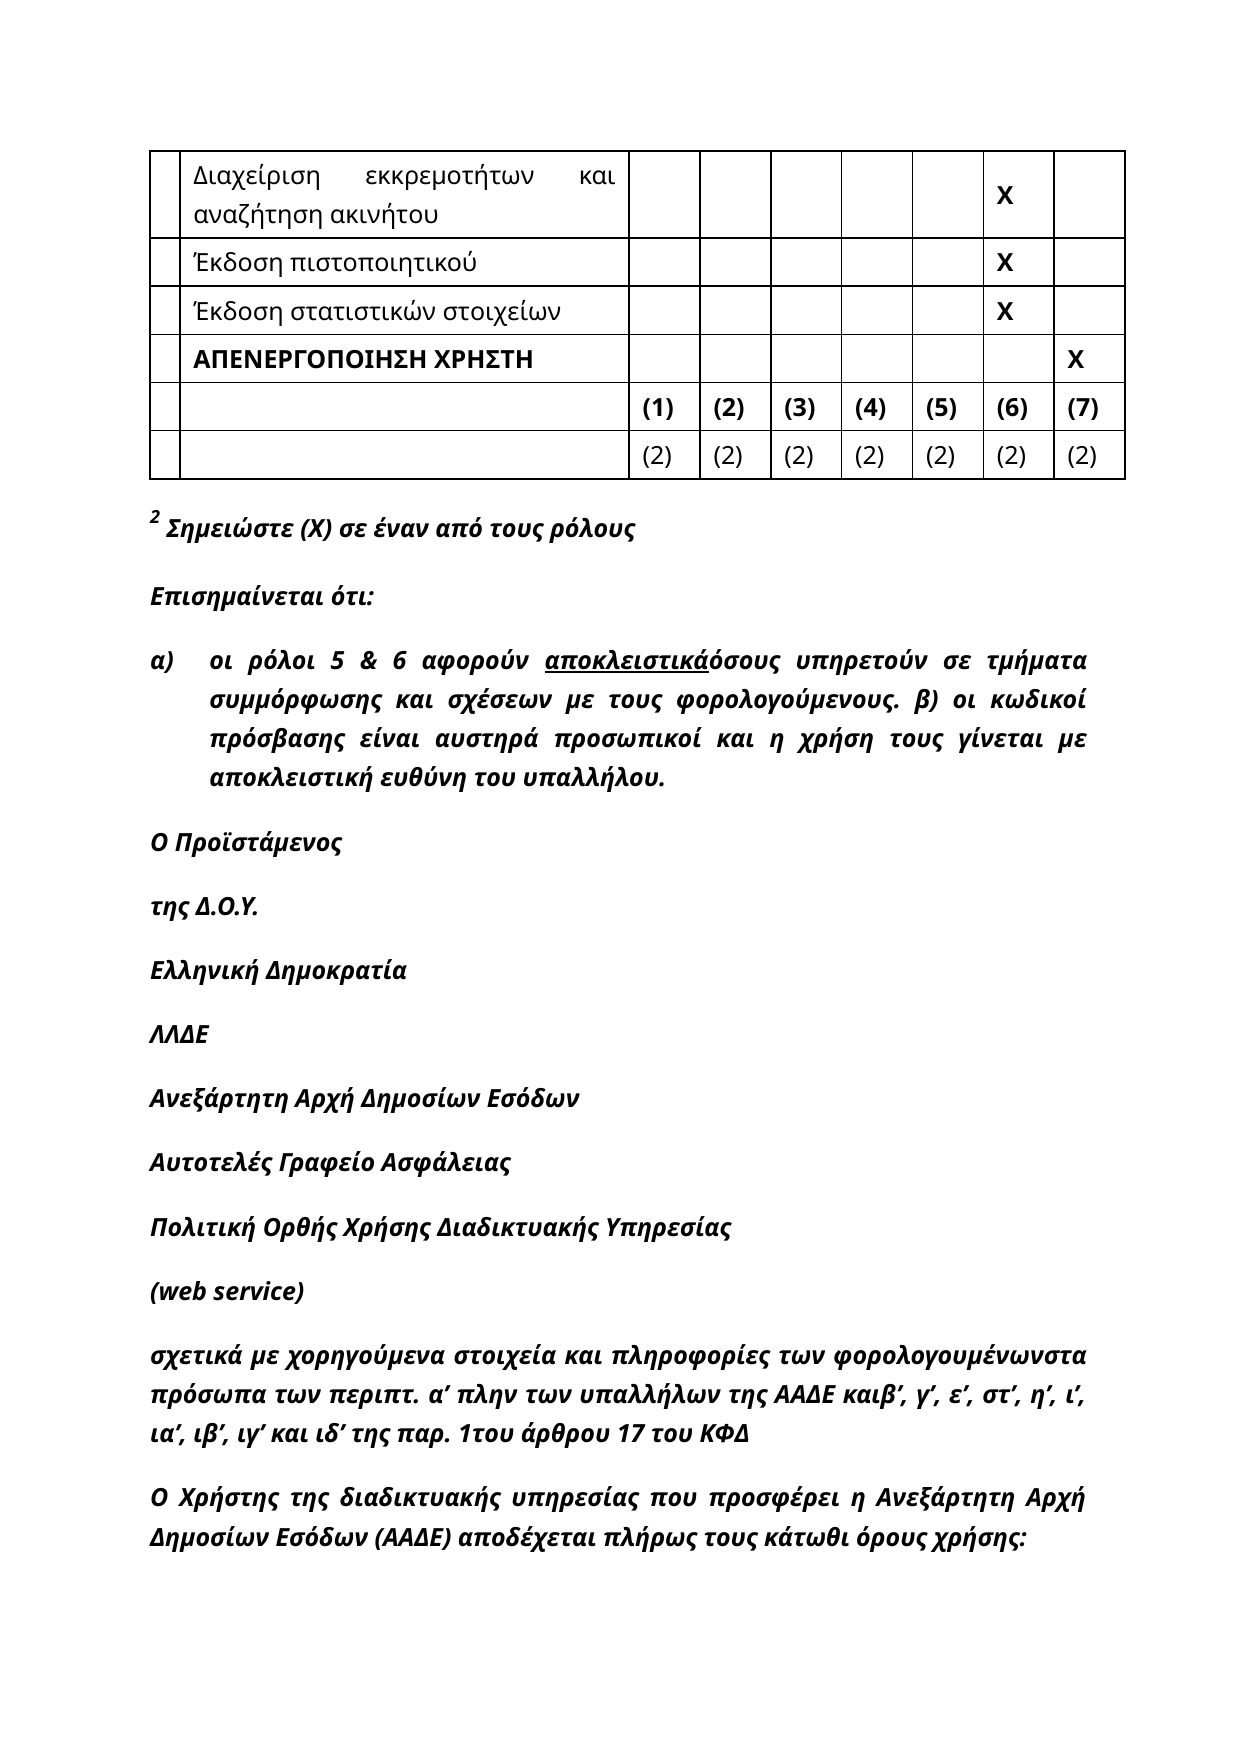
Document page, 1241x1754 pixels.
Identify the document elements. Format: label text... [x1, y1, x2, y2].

table_cell [913, 152, 983, 237]
table_cell [772, 335, 841, 382]
table_cell [630, 287, 699, 333]
table_cell [151, 335, 179, 382]
table_cell [181, 431, 628, 478]
table_cell [701, 287, 770, 333]
table_cell [772, 287, 841, 333]
table_cell [772, 239, 841, 285]
table_cell (2) [842, 431, 912, 478]
table_cell (7) [1055, 383, 1124, 430]
table_cell (2) [913, 431, 983, 478]
table_cell [181, 383, 628, 430]
table_cell (2) [630, 431, 699, 478]
table_cell [151, 431, 179, 478]
table_cell (2) [772, 431, 841, 478]
table_cell [984, 335, 1053, 382]
text Πολιτική Ορθής Χρήσης Διαδικτυακής Υπηρεσίας [150, 1209, 1090, 1243]
table_cell [842, 239, 912, 285]
text ΛΛΔΕ [150, 1017, 1090, 1051]
table_cell [151, 239, 179, 285]
table_cell (2) [701, 383, 770, 430]
table_cell Χ [984, 239, 1053, 285]
table_cell Χ [984, 152, 1053, 237]
table_cell Χ [984, 287, 1053, 333]
table_cell [1055, 287, 1124, 333]
table_cell [1055, 152, 1124, 237]
table_cell (5) [913, 383, 983, 430]
table_cell (4) [842, 383, 912, 430]
table_cell (3) [772, 383, 841, 430]
table_cell [630, 335, 699, 382]
text Ο Χρήστης της διαδικτυακής υπηρεσίας που προσφέρει η Ανεξάρτητη Αρχή Δημοσίων Εσόδων (ΑΑΔΕ) αποδέχεται πλήρως τους κάτωθι όρους χρήσης: [150, 1480, 1090, 1553]
table_cell Έκδοση στατιστικών στοιχείων [181, 287, 628, 333]
table_cell [630, 239, 699, 285]
list α) οι ρόλοι 5 & 6 αφορούν αποκλειστικάόσους υπηρετούν σε τμήματα συμμόρφωσης και σχέσεων με τους φορολογούμενους. β) οι κωδικοί πρόσβασης είναι αυστηρά προσωπικοί και η χρήση τους γίνεται με αποκλειστική ευθύνη του υπαλλήλου. [150, 643, 1090, 794]
text 2 Σημειώστε (Χ) σε έναν από τους ρόλους [150, 504, 1090, 547]
table_cell (2) [1055, 431, 1124, 478]
table_cell [1055, 239, 1124, 285]
text Ελληνική Δημοκρατία [150, 953, 1090, 987]
table_cell [913, 287, 983, 333]
text Επισημαίνεται ότι: [150, 578, 1090, 612]
table_cell [151, 287, 179, 333]
table_cell ΑΠΕΝΕΡΓΟΠΟΙΗΣΗ ΧΡΗΣΤΗ [181, 335, 628, 382]
table_cell (2) [984, 431, 1053, 478]
table_cell [842, 335, 912, 382]
text (web service) [150, 1273, 1090, 1307]
table_cell [151, 383, 179, 430]
text σχετικά με χορηγούμενα στοιχεία και πληροφορίες των φορολογουμένωνστα πρόσωπα των περιπτ. α’ πλην των υπαλλήλων της ΑΑΔΕ καιβ’, γ’, ε’, στ’, η’, ι’, ια’, ιβ’, ιγ’ και ιδ’ της παρ. 1του άρθρου 17 του ΚΦΔ [150, 1338, 1090, 1450]
table_cell [701, 335, 770, 382]
table_cell Διαχείριση εκκρεμοτήτων και αναζήτηση ακινήτου [181, 152, 628, 237]
table_cell [630, 152, 699, 237]
table_cell [151, 152, 179, 237]
table_cell (1) [630, 383, 699, 430]
text Αυτοτελές Γραφείο Ασφάλειας [150, 1145, 1090, 1179]
table_cell [913, 239, 983, 285]
table_cell [701, 152, 770, 237]
text Ο Προϊστάμενος [150, 824, 1090, 858]
table_cell Χ [1055, 335, 1124, 382]
table_cell [913, 335, 983, 382]
table_cell (6) [984, 383, 1053, 430]
table_cell Έκδοση πιστοποιητικού [181, 239, 628, 285]
table_cell [842, 287, 912, 333]
text Ανεξάρτητη Αρχή Δημοσίων Εσόδων [150, 1081, 1090, 1115]
table_cell [772, 152, 841, 237]
text της Δ.Ο.Υ. [150, 888, 1090, 922]
table_cell [842, 152, 912, 237]
table_cell [701, 239, 770, 285]
table_cell (2) [701, 431, 770, 478]
